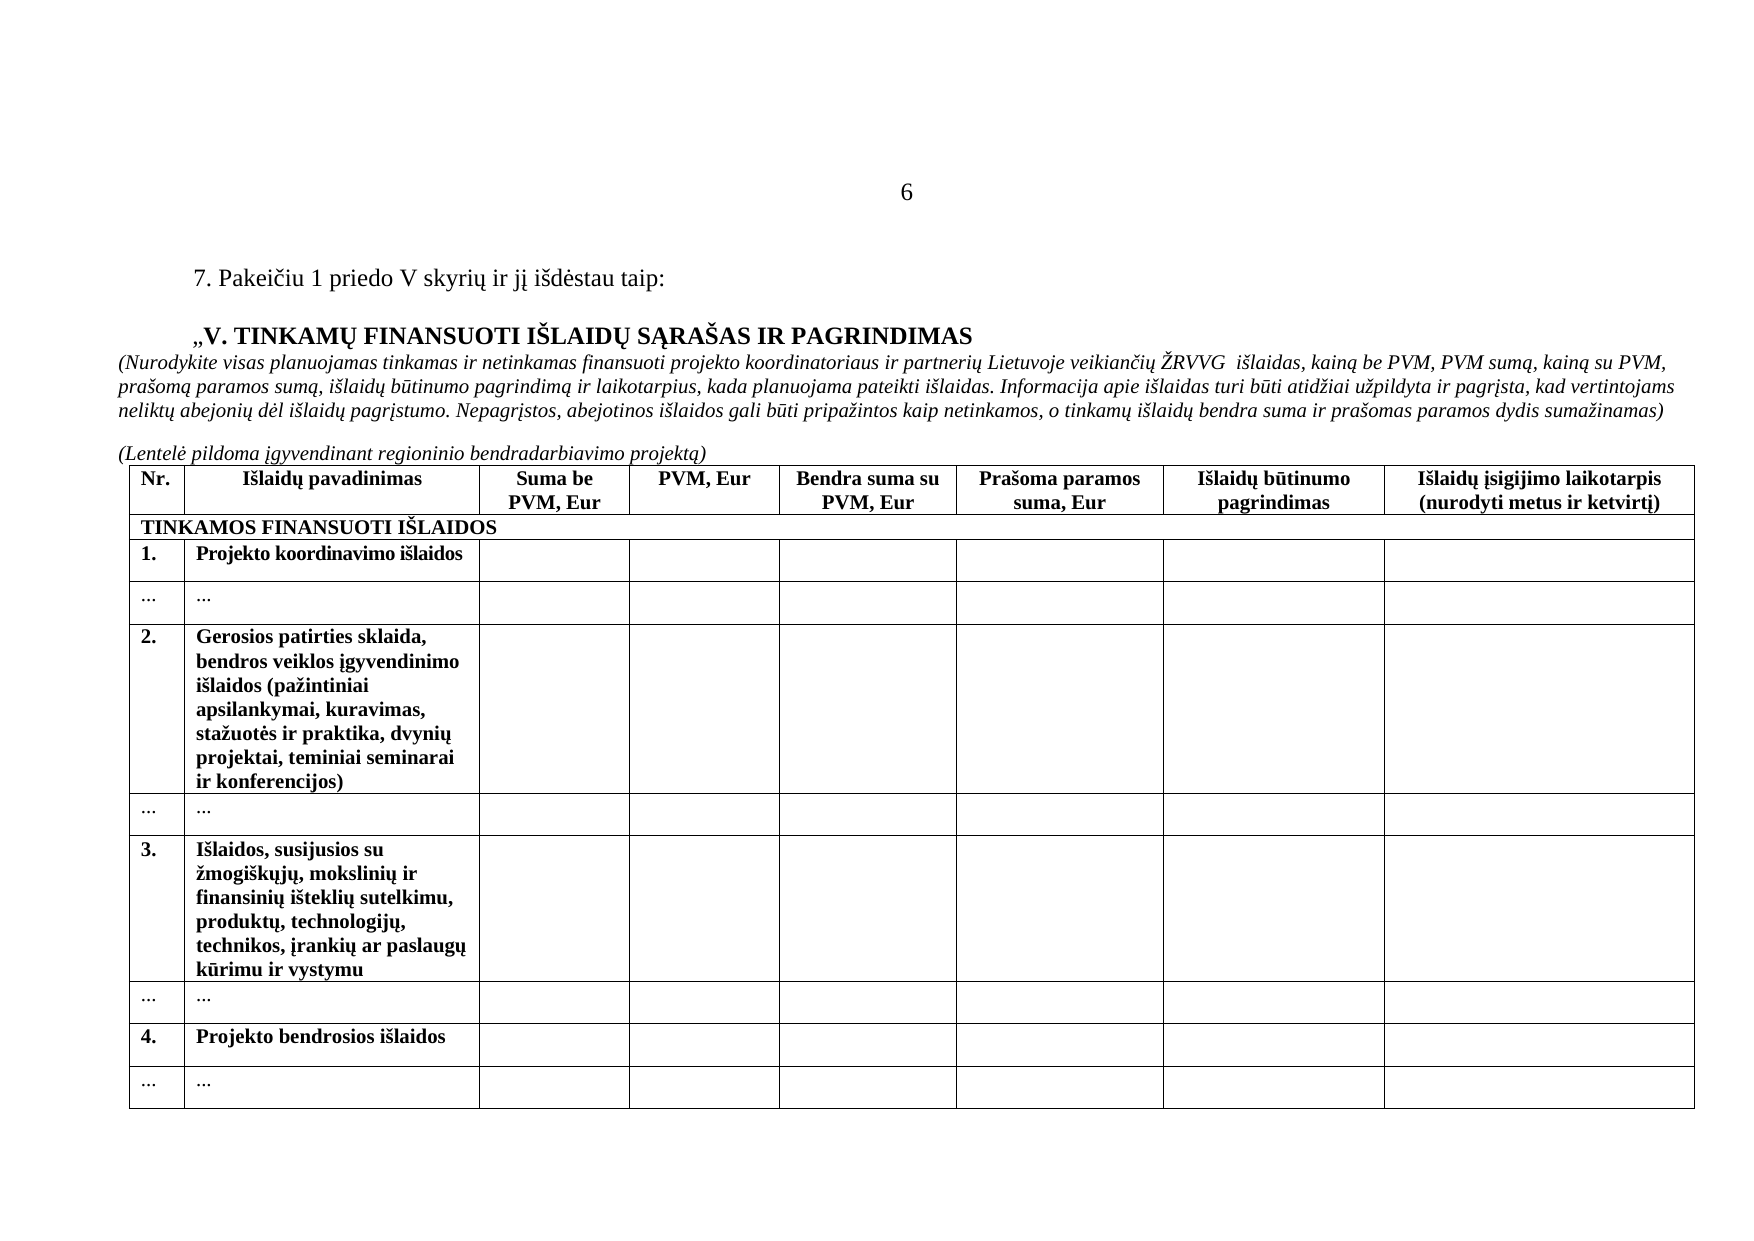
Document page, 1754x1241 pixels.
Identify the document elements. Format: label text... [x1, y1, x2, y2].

table_cell ... [185, 582, 479, 623]
table_cell [1164, 794, 1384, 835]
table_cell ... [185, 982, 479, 1023]
table_cell [957, 794, 1163, 835]
table_cell Gerosios patirties sklaida, bendros veiklos įgyvendinimo išlaidos (pažintiniai apsilankymai, kuravimas, stažuotės ir praktika, dvynių projektai, teminiai seminarai ir konferencijos) [185, 625, 479, 793]
table_cell ... [185, 1067, 479, 1108]
text „V. TINKAMŲ FINANSUOTI IŠLAIDŲ SĄRAŠAS IR PAGRINDIMAS [118, 321, 1695, 350]
table_header Išlaidų įsigijimo laikotarpis (nurodyti metus ir ketvirtį) [1385, 466, 1694, 514]
table_cell [1164, 582, 1384, 623]
table_cell [780, 836, 956, 981]
table_cell [957, 1067, 1163, 1108]
table_cell [957, 1024, 1163, 1066]
table_cell Išlaidos, susijusios su žmogiškųjų, mokslinių ir finansinių išteklių sutelkimu, produktų, technologijų, technikos, įrankių ar paslaugų kūrimu ir vystymu [185, 836, 479, 981]
table_header Išlaidų pavadinimas [185, 466, 479, 514]
table_cell [1164, 540, 1384, 581]
table_cell ... [185, 794, 479, 835]
table_cell [480, 836, 629, 981]
table_cell [780, 625, 956, 793]
table_cell [630, 582, 779, 623]
table_cell [630, 1067, 779, 1108]
table_header Nr. [130, 466, 184, 514]
table_cell [1164, 836, 1384, 981]
table_cell [480, 1067, 629, 1108]
table_cell Projekto bendrosios išlaidos [185, 1024, 479, 1066]
text (Nurodykite visas planuojamas tinkamas ir netinkamas finansuoti projekto koordinatoriaus ir partnerių Lietuvoje veikiančių ŽRVVG išlaidas, kainą be PVM, PVM sumą, kainą su PVM, prašomą paramos sumą, išlaidų būtinumo pagrindimą ir laikotarpius, kada planuojama pateikti išlaidas. Informacija apie išlaidas turi būti atidžiai užpildyta ir pagrįsta, kad vertintojams neliktų abejonių dėl išlaidų pagrįstumo. Nepagrįstos, abejotinos išlaidos gali būti pripažintos kaip netinkamos, o tinkamų išlaidų bendra suma ir prašomas paramos dydis sumažinamas) [118, 350, 1683, 422]
table_cell [480, 794, 629, 835]
table_cell [630, 982, 779, 1023]
table_cell [480, 582, 629, 623]
table_cell 1. [130, 540, 184, 581]
table_header Bendra suma su PVM, Eur [780, 466, 956, 514]
table_cell [1164, 982, 1384, 1023]
table_cell [1385, 982, 1694, 1023]
table_cell [957, 982, 1163, 1023]
table_cell ... [130, 794, 184, 835]
table_cell ... [130, 582, 184, 623]
table_cell Projekto koordinavimo išlaidos [185, 540, 479, 581]
table_cell TINKAMOS FINANSUOTI IŠLAIDOS [130, 515, 1694, 539]
table_cell [1385, 582, 1694, 623]
table_cell [630, 794, 779, 835]
table_cell [480, 1024, 629, 1066]
table_header Suma be PVM, Eur [480, 466, 629, 514]
table_header Prašoma paramos suma, Eur [957, 466, 1163, 514]
table_cell [1385, 794, 1694, 835]
table_cell [1164, 625, 1384, 793]
table_cell [780, 1024, 956, 1066]
table_cell ... [130, 982, 184, 1023]
table_cell [957, 836, 1163, 981]
table_cell [630, 625, 779, 793]
table_header PVM, Eur [630, 466, 779, 514]
table_cell [780, 1067, 956, 1108]
table_cell [780, 540, 956, 581]
table_cell [780, 982, 956, 1023]
table_cell [957, 540, 1163, 581]
table_cell 3. [130, 836, 184, 981]
table_cell [957, 625, 1163, 793]
table_cell [630, 1024, 779, 1066]
table_cell [480, 982, 629, 1023]
table_cell [1164, 1067, 1384, 1108]
table_cell [630, 836, 779, 981]
table_cell [1385, 836, 1694, 981]
table_cell [1385, 1024, 1694, 1066]
text 7. Pakeičiu 1 priedo V skyrių ir jį išdėstau taip: [118, 263, 1695, 292]
table_cell [1385, 540, 1694, 581]
table_cell [480, 540, 629, 581]
table_cell [1164, 1024, 1384, 1066]
table_cell [480, 625, 629, 793]
table_cell [630, 540, 779, 581]
table_cell [1385, 625, 1694, 793]
text (Lentelė pildoma įgyvendinant regioninio bendradarbiavimo projektą) [118, 441, 1754, 465]
table_cell [957, 582, 1163, 623]
table_header Išlaidų būtinumo pagrindimas [1164, 466, 1384, 514]
table_cell [1385, 1067, 1694, 1108]
table_cell 4. [130, 1024, 184, 1066]
table_cell 2. [130, 625, 184, 793]
table_cell ... [130, 1067, 184, 1108]
table_cell [780, 794, 956, 835]
table_cell [780, 582, 956, 623]
